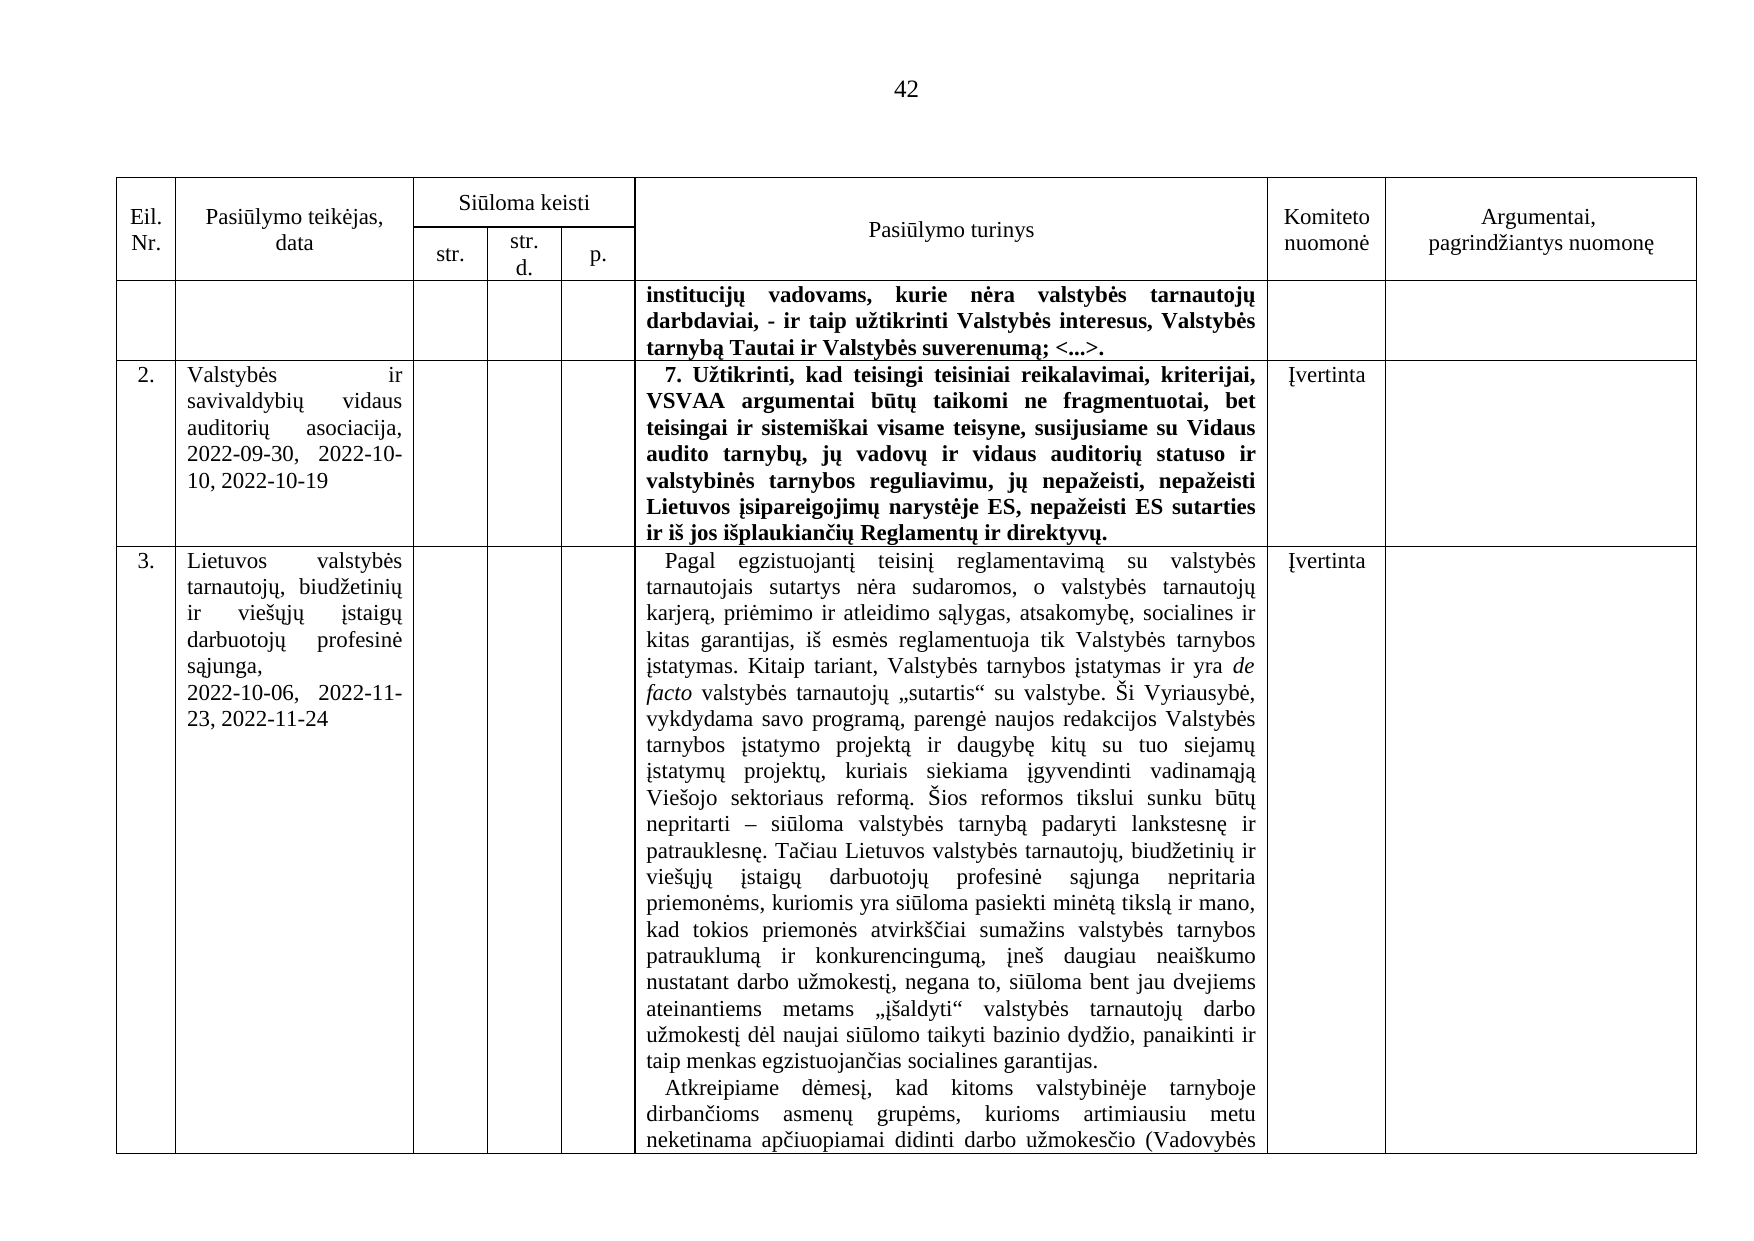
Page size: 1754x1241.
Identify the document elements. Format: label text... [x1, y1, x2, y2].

table_cell str. [414, 228, 487, 280]
table_header Pasiūlymo turinys [636, 178, 1267, 280]
table_header Komiteto nuomonė [1268, 178, 1385, 280]
table_cell [562, 361, 634, 546]
table_cell [1386, 281, 1696, 360]
table_cell [414, 281, 487, 360]
table_header Pasiūlymo teikėjas, data [176, 178, 413, 280]
table_cell Lietuvos valstybės tarnautojų, biudžetinių ir viešųjų įstaigų darbuotojų profesinė sąjunga, 2022-10-06, 2022-11-23, 2022-11-24 [176, 547, 413, 1153]
table_cell Valstybės ir savivaldybių vidaus auditorių asociacija, 2022-09-30, 2022-10-10, 2022-10-19 [176, 361, 413, 546]
table_header Eil. Nr. [117, 178, 175, 280]
table_cell [488, 281, 561, 360]
table_cell Įvertinta [1268, 547, 1385, 1153]
table_cell [1268, 281, 1385, 360]
table_cell Pagal egzistuojantį teisinį reglamentavimą su valstybės tarnautojais sutartys nėra sudaromos, o valstybės tarnautojų karjerą, priėmimo ir atleidimo sąlygas, atsakomybę, socialines ir kitas garantijas, iš esmės reglamentuoja tik Valstybės tarnybos įstatymas. Kitaip tariant, Valstybės tarnybos įstatymas ir yra de facto valstybės tarnautojų „sutartis“ su valstybe. Ši Vyriausybė, vykdydama savo programą, parengė naujos redakcijos Valstybės tarnybos įstatymo projektą ir daugybę kitų su tuo siejamų įstatymų projektų, kuriais siekiama įgyvendinti vadinamąją Viešojo sektoriaus reformą. Šios reformos tikslui sunku būtų nepritarti – siūloma valstybės tarnybą padaryti lankstesnę ir patrauklesnę. Tačiau Lietuvos valstybės tarnautojų, biudžetinių ir viešųjų įstaigų darbuotojų profesinė sąjunga nepritaria priemonėms, kuriomis yra siūloma pasiekti minėtą tikslą ir mano, kad tokios priemonės atvirkščiai sumažins valstybės tarnybos patrauklumą ir konkurencingumą, įneš daugiau neaiškumo nustatant darbo užmokestį, negana to, siūloma bent jau dvejiems ateinantiems metams „įšaldyti“ valstybės tarnautojų darbo užmokestį dėl naujai siūlomo taikyti bazinio dydžio, panaikinti ir taip menkas egzistuojančias socialines garantijas. Atkreipiame dėmesį, kad kitoms valstybinėje tarnyboje dirbančioms asmenų grupėms, kurioms artimiausiu metu neketinama apčiuopiamai didinti darbo užmokesčio (Vadovybės [636, 547, 1267, 1153]
table_cell p. [562, 228, 634, 280]
table_cell [414, 361, 487, 546]
table_cell [488, 361, 561, 546]
table_cell 3. [117, 547, 175, 1153]
table_cell [488, 547, 561, 1153]
table_header Siūloma keisti [414, 178, 634, 226]
table_cell [414, 547, 487, 1153]
table_cell 2. [117, 361, 175, 546]
table_cell Įvertinta [1268, 361, 1385, 546]
table_cell 7. Užtikrinti, kad teisingi teisiniai reikalavimai, kriterijai, VSVAA argumentai būtų taikomi ne fragmentuotai, bet teisingai ir sistemiškai visame teisyne, susijusiame su Vidaus audito tarnybų, jų vadovų ir vidaus auditorių statuso ir valstybinės tarnybos reguliavimu, jų nepažeisti, nepažeisti Lietuvos įsipareigojimų narystėje ES, nepažeisti ES sutarties ir iš jos išplaukiančių Reglamentų ir direktyvų. [636, 361, 1267, 546]
table_cell [562, 281, 634, 360]
table_header Argumentai, pagrindžiantys nuomonę [1386, 178, 1696, 280]
table_cell str. d. [488, 228, 561, 280]
table_cell [176, 281, 413, 360]
table_cell institucijų vadovams, kurie nėra valstybės tarnautojų darbdaviai, - ir taip užtikrinti Valstybės interesus, Valstybės tarnybą Tautai ir Valstybės suverenumą; <...>. [636, 281, 1267, 360]
table_cell [117, 281, 175, 360]
table_cell [1386, 361, 1696, 546]
table_cell [1386, 547, 1696, 1153]
table_cell [562, 547, 634, 1153]
